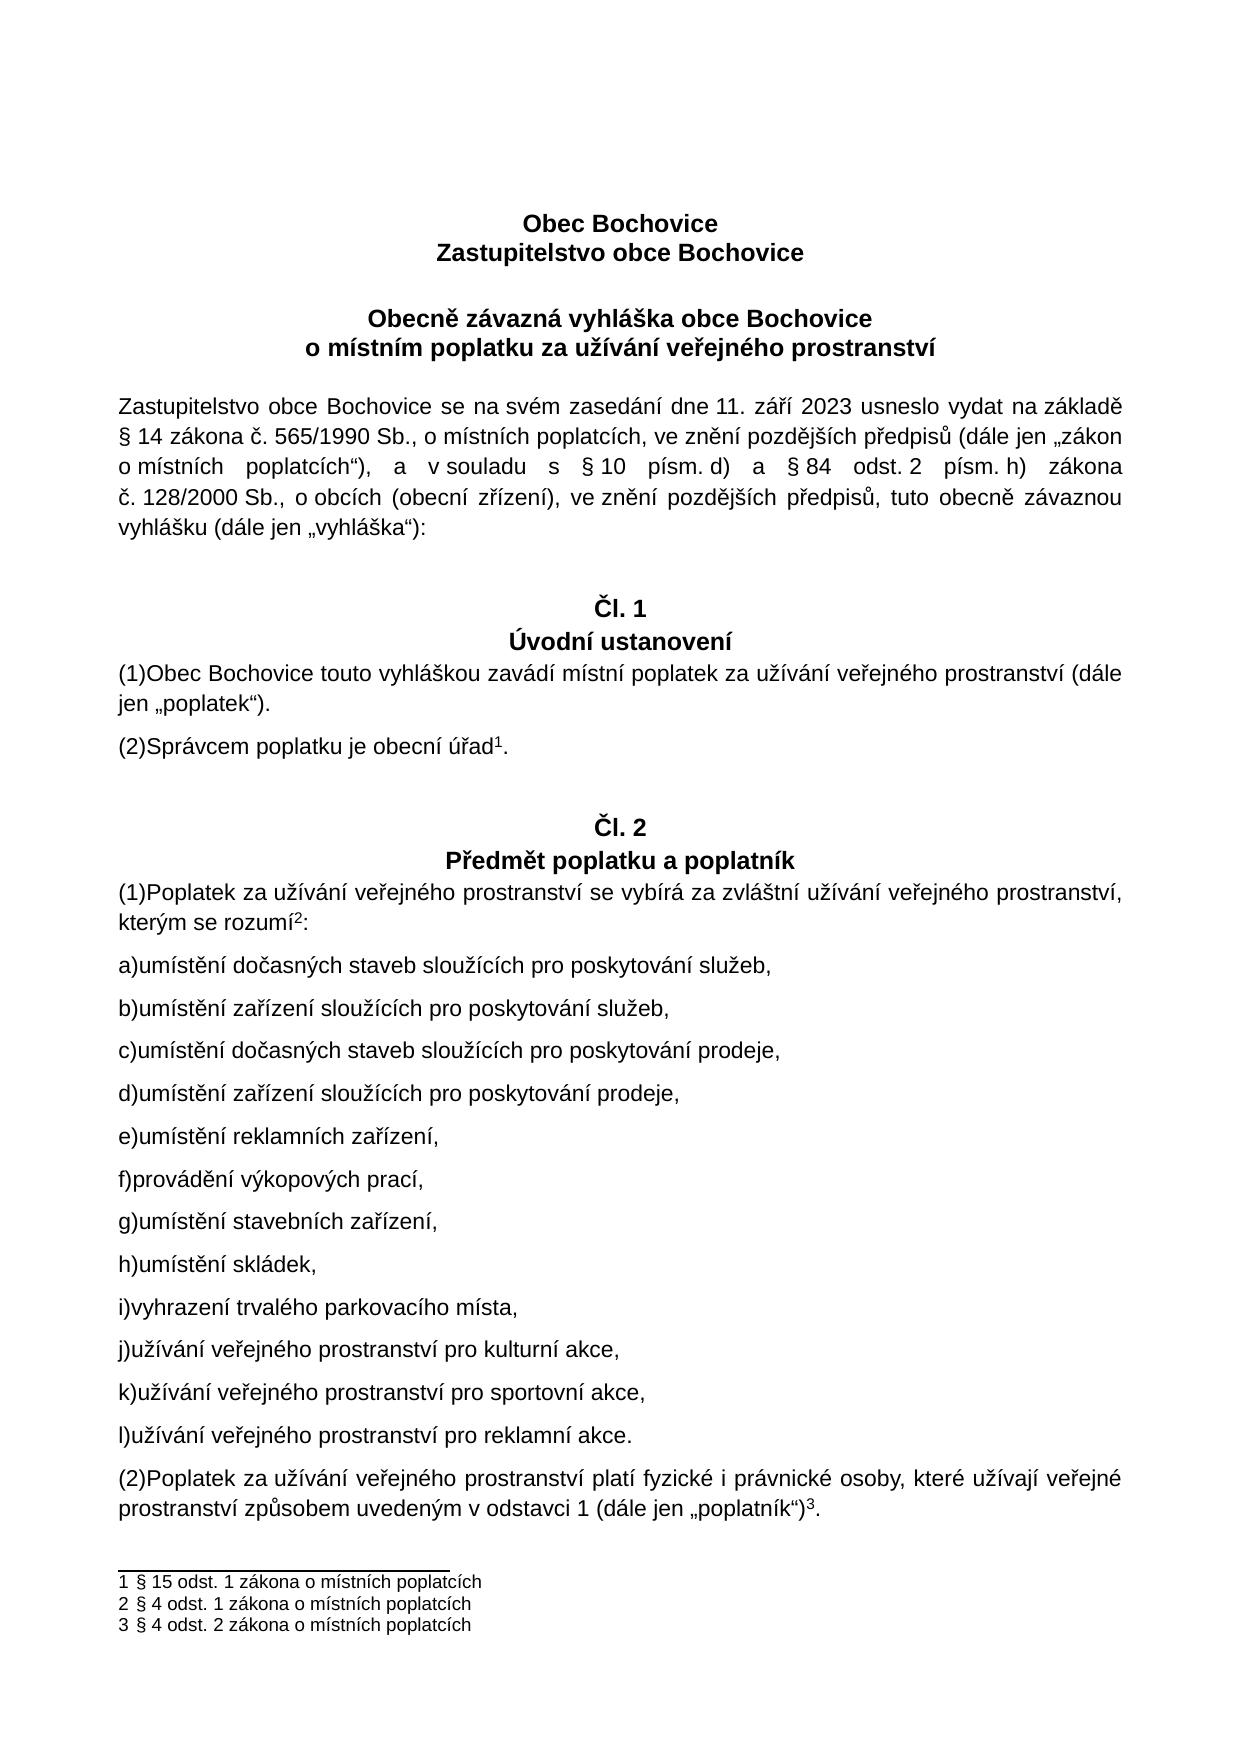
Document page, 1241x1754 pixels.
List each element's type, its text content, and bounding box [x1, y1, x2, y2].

subtitle Čl. 2 Předmět poplatku a poplatník [118, 813, 1122, 875]
list vyhrazení trvalého parkovacího místa, [118, 1294, 1122, 1320]
list užívání veřejného prostranství pro sportovní akce, [118, 1379, 1122, 1406]
list Správcem poplatku je obecní úřad. [118, 733, 1122, 759]
list umístění zařízení sloužících pro poskytování služeb, [118, 995, 1122, 1021]
list umístění stavebních zařízení, [118, 1208, 1122, 1235]
list Poplatek za užívání veřejného prostranství se vybírá za zvláštní užívání veřejného prostranství, kterým se rozumí: [118, 879, 1122, 936]
list Obec Bochovice touto vyhláškou zavádí místní poplatek za užívání veřejného prostranství (dále jen „poplatek“). [118, 660, 1122, 717]
list provádění výkopových prací, [118, 1166, 1122, 1192]
list umístění zařízení sloužících pro poskytování prodeje, [118, 1080, 1122, 1107]
list užívání veřejného prostranství pro reklamní akce. [118, 1422, 1122, 1448]
list Poplatek za užívání veřejného prostranství platí fyzické i právnické osoby, které užívají veřejné prostranství způsobem uvedeným v odstavci 1 (dále jen „poplatník“). [118, 1464, 1122, 1521]
text Obec Bochovice Zastupitelstvo obce Bochovice [118, 209, 1122, 267]
list § 4 odst. 1 zákona o místních poplatcích [118, 1592, 1122, 1614]
list § 4 odst. 2 zákona o místních poplatcích [118, 1614, 1122, 1635]
subtitle Obecně závazná vyhláška obce Bochovice o místním poplatku za užívání veřejného prostranství [118, 304, 1122, 362]
list umístění reklamních zařízení, [118, 1123, 1122, 1149]
text Zastupitelstvo obce Bochovice se na svém zasedání dne 11. září 2023 usneslo vydat na základě § 14 zákona č. 565/1990 Sb., o místních poplatcích, ve znění pozdějších předpisů (dále jen „zákon o místních poplatcích“), a v souladu s § 10 písm. d) a § 84 odst. 2 písm. h) zákona č. 128/2000 Sb., o obcích (obecní zřízení), ve znění pozdějších předpisů, tuto obecně závaznou vyhlášku (dále jen „vyhláška“): [118, 393, 1122, 540]
list umístění dočasných staveb sloužících pro poskytování služeb, [118, 952, 1122, 978]
list umístění dočasných staveb sloužících pro poskytování prodeje, [118, 1037, 1122, 1064]
list umístění skládek, [118, 1251, 1122, 1277]
subtitle Čl. 1 Úvodní ustanovení [118, 594, 1122, 656]
list § 15 odst. 1 zákona o místních poplatcích [118, 1571, 1122, 1592]
list užívání veřejného prostranství pro kulturní akce, [118, 1336, 1122, 1363]
